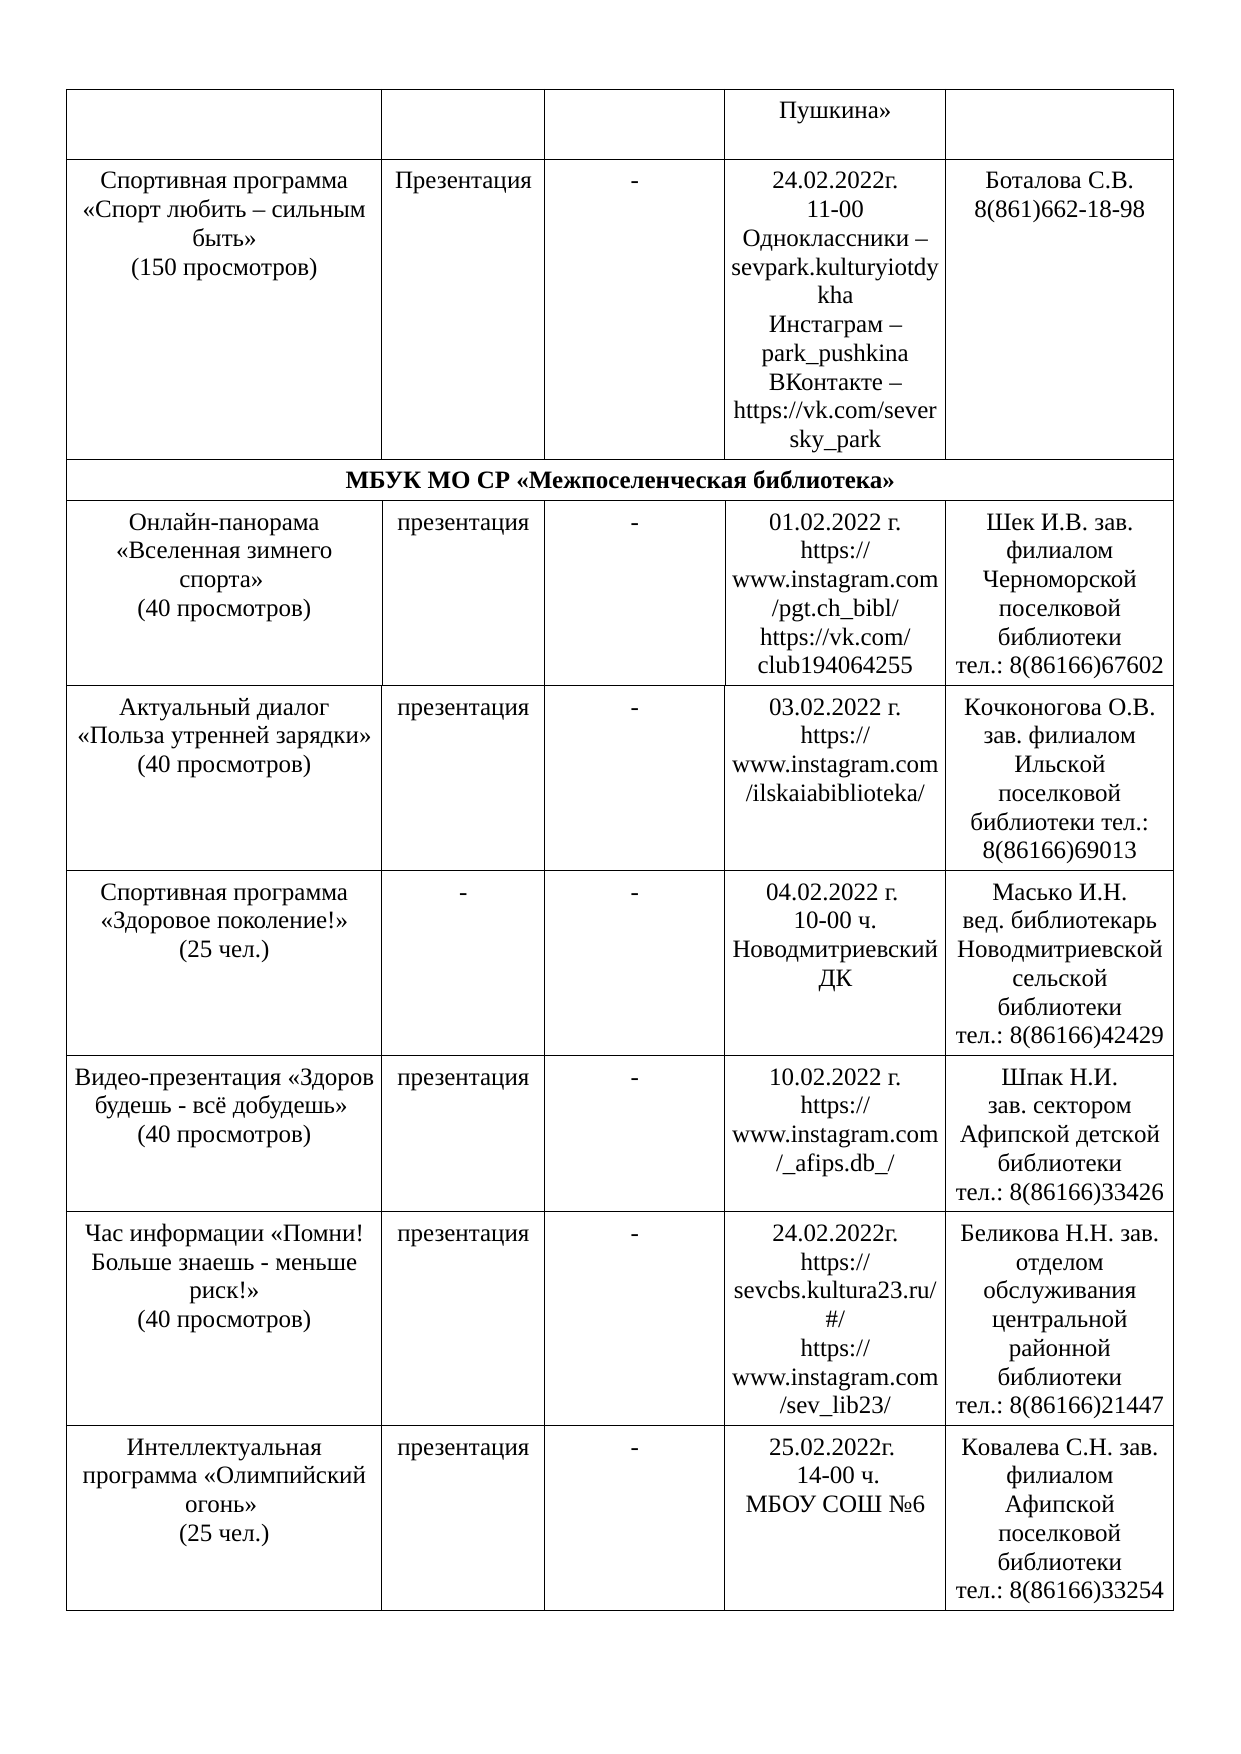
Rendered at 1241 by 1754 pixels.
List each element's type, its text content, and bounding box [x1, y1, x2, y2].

table_cell [382, 90, 544, 159]
table_cell Видео-презентация «Здоров будешь - всё добудешь» (40 просмотров) [67, 1056, 381, 1211]
table_cell - [545, 871, 724, 1055]
table_cell - [545, 501, 725, 685]
table_cell Шек И.В. зав. филиалом Черноморской поселковой библиотеки тел.: 8(86166)67602 [946, 501, 1173, 685]
table_cell Масько И.Н. вед. библиотекарь Новодмитриевской сельской библиотеки тел.: 8(86166)42429 [946, 871, 1173, 1055]
table_cell 10.02.2022 г. https://www.instagram.com/_afips.db_/ [725, 1056, 945, 1211]
table_cell - [545, 90, 724, 159]
table_cell - [382, 871, 544, 1055]
table_cell Ковалева С.Н. зав. филиалом Афипской поселковой библиотеки тел.: 8(86166)33254 [946, 1426, 1173, 1610]
table_cell презентация [383, 501, 544, 685]
table_cell - [545, 1056, 724, 1211]
table_cell Спортивная программа «Спорт любить – сильным быть» (150 просмотров) [67, 160, 381, 459]
table_cell 03.02.2022 г. https://www.instagram.com/ilskaiabiblioteka/ [725, 686, 945, 870]
table_cell 01.02.2022 г. https://www.instagram.com/pgt.ch_bibl/ https://vk.com/club194064255 [726, 501, 945, 685]
table_cell [67, 90, 381, 159]
table_cell 24.02.2022г. https://sevcbs.kultura23.ru/#/ https://www.instagram.com/sev_lib23/ [725, 1212, 945, 1425]
table_cell - [545, 686, 724, 870]
table_cell [946, 90, 1173, 159]
table_cell Час информации «Помни! Больше знаешь - меньше риск!» (40 просмотров) [67, 1212, 381, 1425]
table_cell Презентация [382, 160, 544, 459]
table_cell Пушкина» [725, 90, 945, 159]
table_cell - [545, 1426, 724, 1610]
table_cell 25.02.2022г. 14-00 ч. МБОУ СОШ №6 [725, 1426, 945, 1610]
table_cell Шпак Н.И. зав. сектором Афипской детской библиотеки тел.: 8(86166)33426 [946, 1056, 1173, 1211]
table_cell Беликова Н.Н. зав. отделом обслуживания центральной районной библиотеки тел.: 8(86166)21447 [946, 1212, 1173, 1425]
table_cell МБУК МО СР «Межпоселенческая библиотека» [67, 460, 1173, 500]
table_cell Интеллектуальная программа «Олимпийский огонь» (25 чел.) [67, 1426, 381, 1610]
table_cell презентация [382, 1426, 544, 1610]
table_cell Боталова С.В. 8(861)662-18-98 [946, 160, 1173, 459]
table_cell презентация [382, 1056, 544, 1211]
table_cell 24.02.2022г. 11-00 Одноклассники – sevpark.kulturyiotdykha Инстаграм – park_pushkina ВКонтакте – https://vk.com/seversky_park [725, 160, 945, 459]
table_cell презентация [382, 686, 544, 870]
table_cell 04.02.2022 г. 10-00 ч. Новодмитриевский ДК [725, 871, 945, 1055]
table_cell Спортивная программа «Здоровое поколение!» (25 чел.) [67, 871, 381, 1055]
table_cell Кочконогова О.В. зав. филиалом Ильской поселковой библиотеки тел.: 8(86166)69013 [946, 686, 1173, 870]
table_cell презентация [382, 1212, 544, 1425]
table_cell - [545, 1212, 724, 1425]
table_cell Актуальный диалог «Польза утренней зарядки» (40 просмотров) [67, 686, 381, 870]
table_cell - [545, 160, 724, 459]
table_cell Онлайн-панорама «Вселенная зимнего спорта» (40 просмотров) [67, 501, 382, 685]
